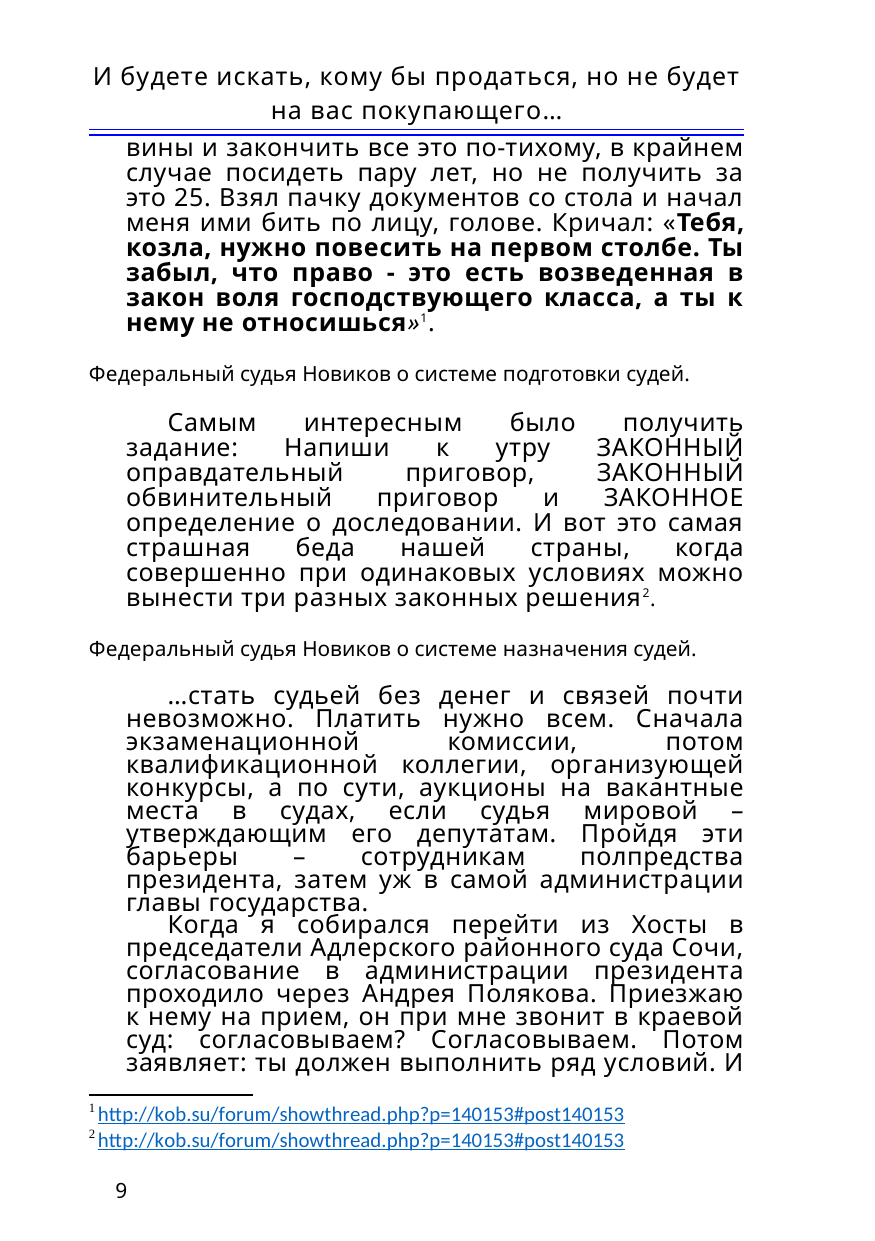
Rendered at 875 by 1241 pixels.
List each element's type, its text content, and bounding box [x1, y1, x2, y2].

text Когда я собирался перейти из Хосты в председатели Адлерского районного суда Сочи, согласование в администрации президента проходило через Андрея Полякова. Приезжаю к нему на прием, он при мне звонит в краевой суд: согласовываем? Согласовываем. Потом заявляет: ты должен выполнить ряд условий. И [126, 916, 744, 1076]
text http://kob.su/forum/showthread.php?p=140153#post140153 [89, 1101, 744, 1127]
text Федеральный судья Новиков о системе назначения судей. [89, 636, 744, 661]
text Самым интересным было получить задание: Напиши к утру ЗАКОННЫЙ оправдательный приговор, ЗАКОННЫЙ обвинительный приговор и ЗАКОННОЕ определение о доследовании. И вот это самая страшная беда нашей страны, когда совершенно при одинаковых условиях можно вынести три разных законных решения. [126, 411, 744, 611]
text http://kob.su/forum/showthread.php?p=140153#post140153 [89, 1127, 744, 1153]
text вины и закончить все это по-тихому, в крайнем случае посидеть пару лет, но не получить за это 25. Взял пачку документов со стола и начал меня ими бить по лицу, голове. Кричал: «Тебя, козла, нужно повесить на первом столбе. Ты забыл, что право - это есть возведенная в закон воля господствующего класса, а ты к нему не относишься». [126, 136, 744, 336]
text …стать судьей без денег и связей почти невозможно. Платить нужно всем. Сначала экзаменационной комиссии, потом квалификационной коллегии, организующей конкурсы, а по сути, аукционы на вакантные места в судах, если судья мировой – утверждающим его депутатам. Пройдя эти барьеры – сотрудникам полпредства президента, затем уж в самой администрации главы государства. [126, 686, 744, 916]
text Федеральный судья Новиков о системе подготовки судей. [89, 361, 744, 386]
